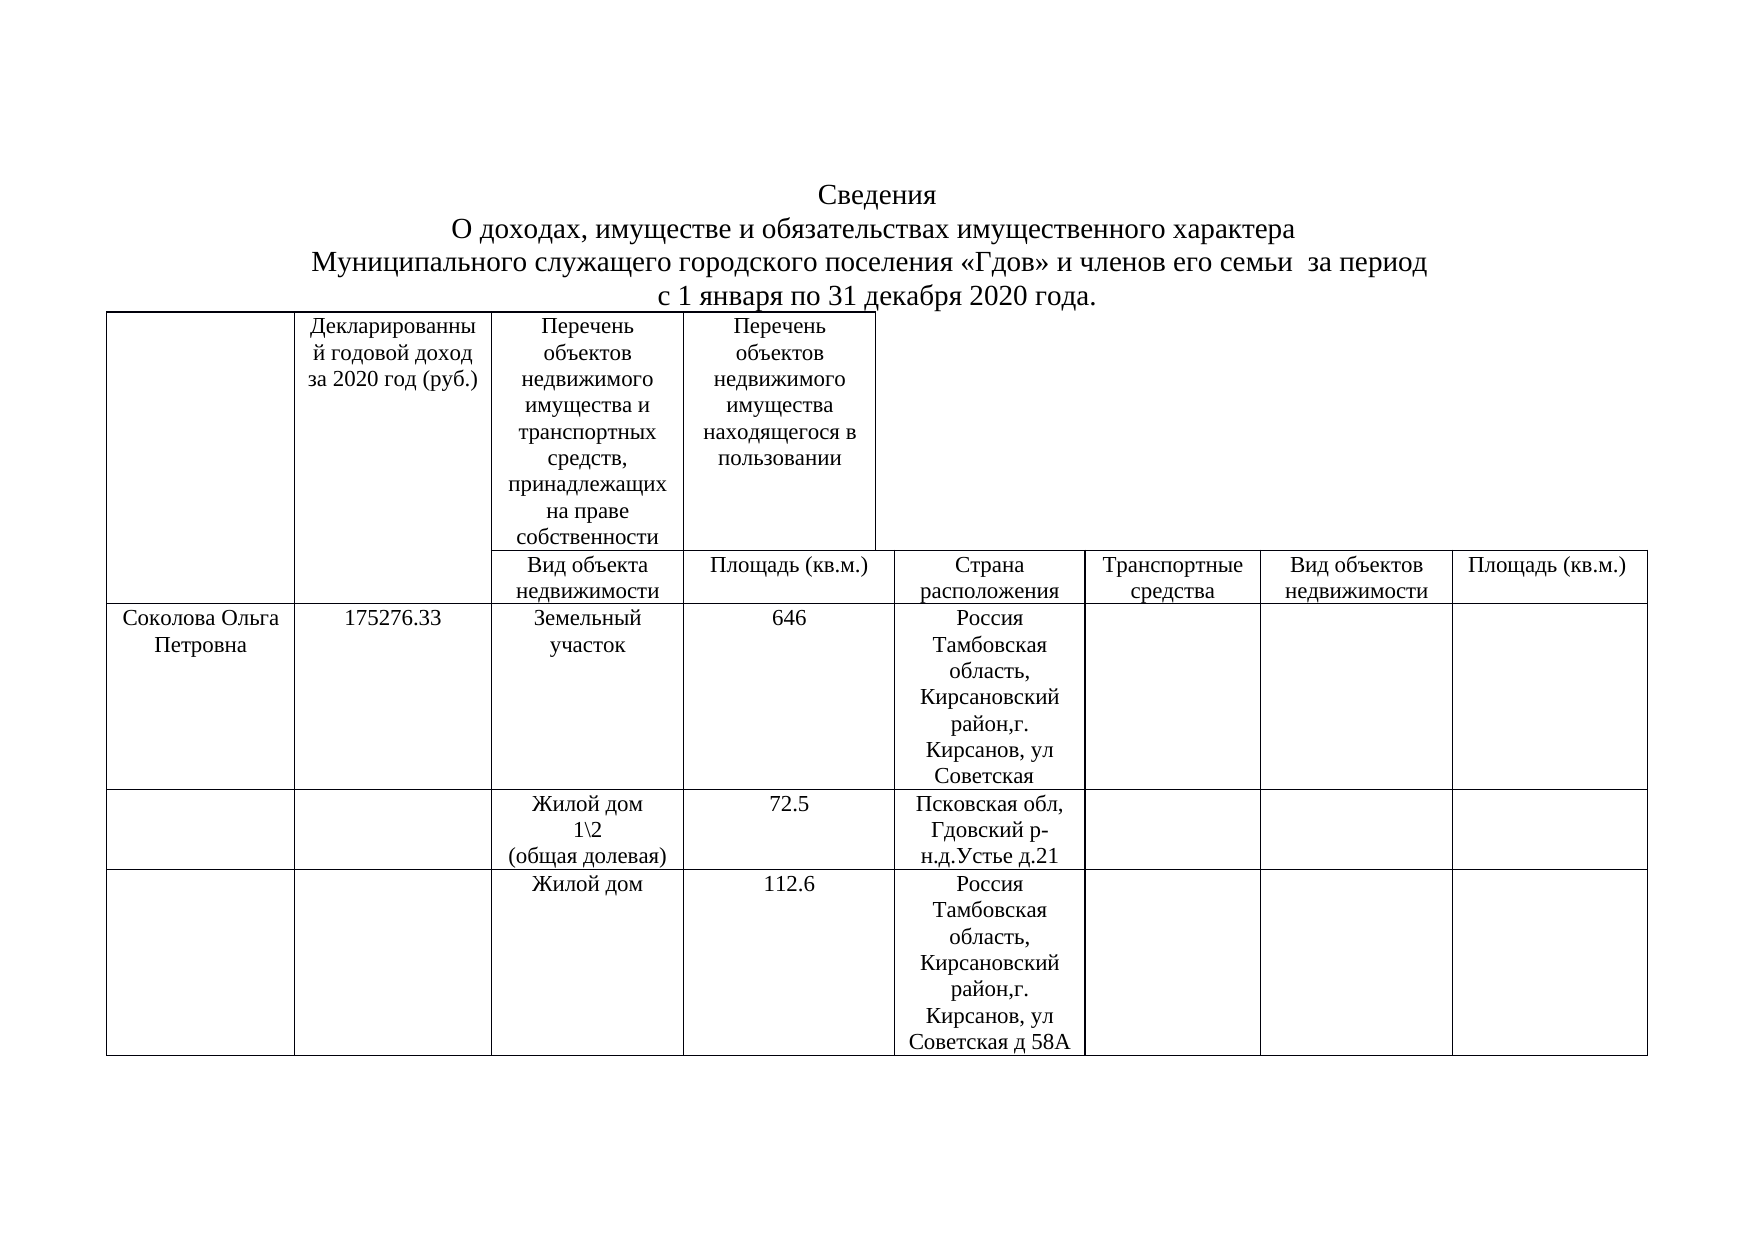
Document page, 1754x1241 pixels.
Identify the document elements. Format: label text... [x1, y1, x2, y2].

table_cell [1086, 604, 1260, 789]
text Муниципального служащего городского поселения «Гдов» и членов его семьи за период [118, 244, 1636, 278]
table_cell Россия Тамбовская область, Кирсановский район,г. Кирсанов, ул Советская [895, 604, 1084, 789]
table_header Декларированный годовой доход за 2020 год (руб.) [295, 313, 491, 603]
table_cell [1261, 790, 1452, 869]
text с 1 января по 31 декабря 2020 года. [118, 278, 1636, 311]
table_cell Жилой дом 1\2 (общая долевая) [492, 790, 683, 869]
table_cell [1086, 790, 1260, 869]
table_cell Вид объекта недвижимости [492, 551, 683, 603]
table_cell 646 [684, 604, 894, 789]
table_cell Транспортные средства [1086, 551, 1260, 603]
table_cell [107, 790, 294, 869]
table_cell 175276,33 [295, 604, 491, 789]
table_cell Вид объектов недвижимости [1261, 551, 1452, 603]
table_header Перечень объектов недвижимого имущества и транспортных средств, принадлежащих на праве собственности [492, 313, 683, 549]
table_cell [295, 790, 491, 869]
table_cell Площадь (кв.м.) [684, 551, 894, 603]
table_cell Земельный участок [492, 604, 683, 789]
table_cell Псковская обл, Гдовский р-н.д.Устье д.21 [895, 790, 1084, 869]
table_cell [1261, 604, 1452, 789]
table_cell [1453, 604, 1647, 789]
table_cell Страна расположения [895, 551, 1084, 603]
table_header [107, 313, 294, 603]
table_cell [1261, 870, 1452, 1054]
table_cell Площадь (кв.м.) [1453, 551, 1647, 603]
table_cell [1086, 870, 1260, 1054]
table_cell [1453, 790, 1647, 869]
table_cell Соколова Ольга Петровна [107, 604, 294, 789]
table_cell [107, 870, 294, 1054]
table_cell [1453, 870, 1647, 1054]
table_header [876, 311, 1647, 549]
text Сведения [118, 177, 1636, 211]
table_header Перечень объектов недвижимого имущества находящегося в пользовании [684, 313, 875, 549]
table_cell 112,6 [684, 870, 894, 1054]
text О доходах, имуществе и обязательствах имущественного характера [118, 211, 1636, 244]
table_cell Жилой дом [492, 870, 683, 1054]
table_cell Россия Тамбовская область, Кирсановский район,г. Кирсанов, ул Советская д 58А [895, 870, 1084, 1054]
table_cell 72,5 [684, 790, 894, 869]
table_cell [295, 870, 491, 1054]
